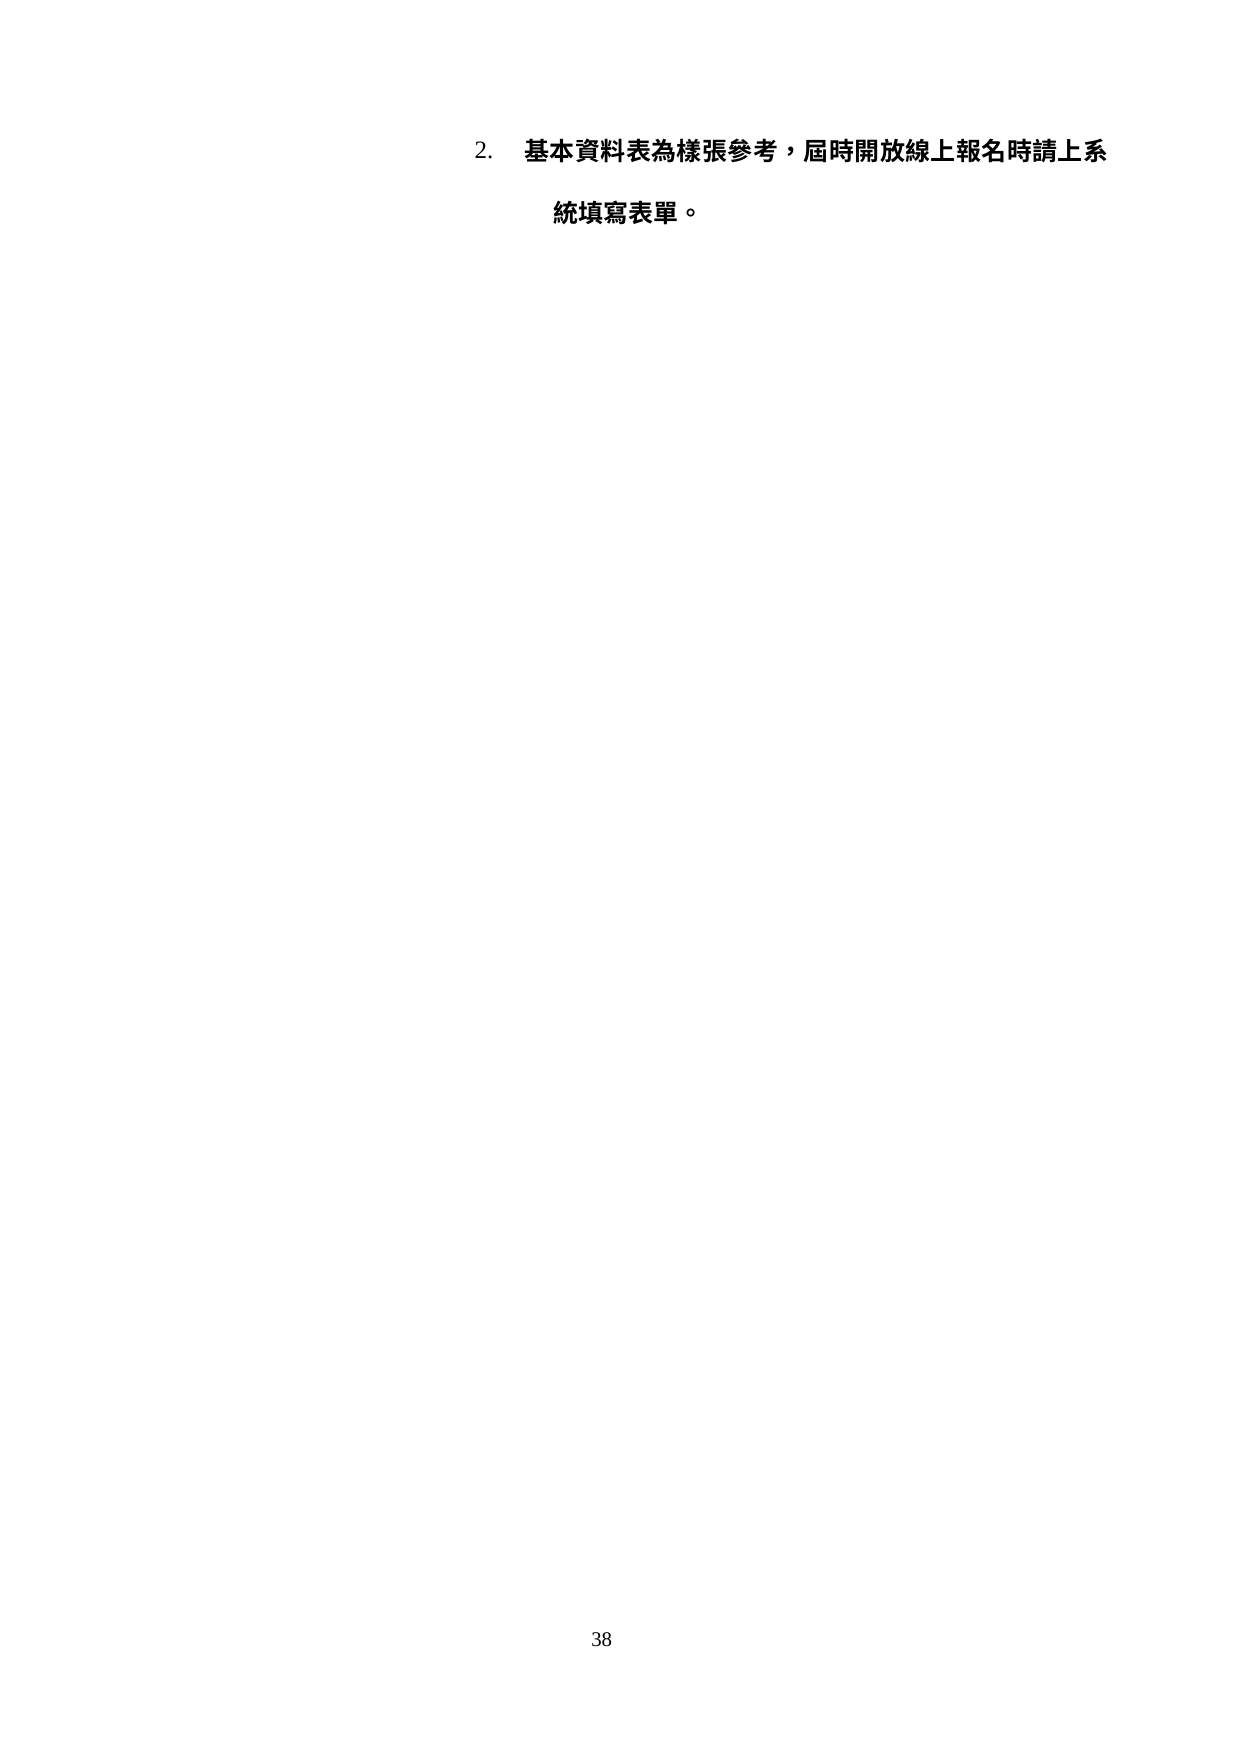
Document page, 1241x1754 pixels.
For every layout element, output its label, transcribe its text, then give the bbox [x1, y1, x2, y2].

list 基本資料表為樣張參考，屆時開放線上報名時請上系統填寫表單。 [474, 108, 1110, 233]
